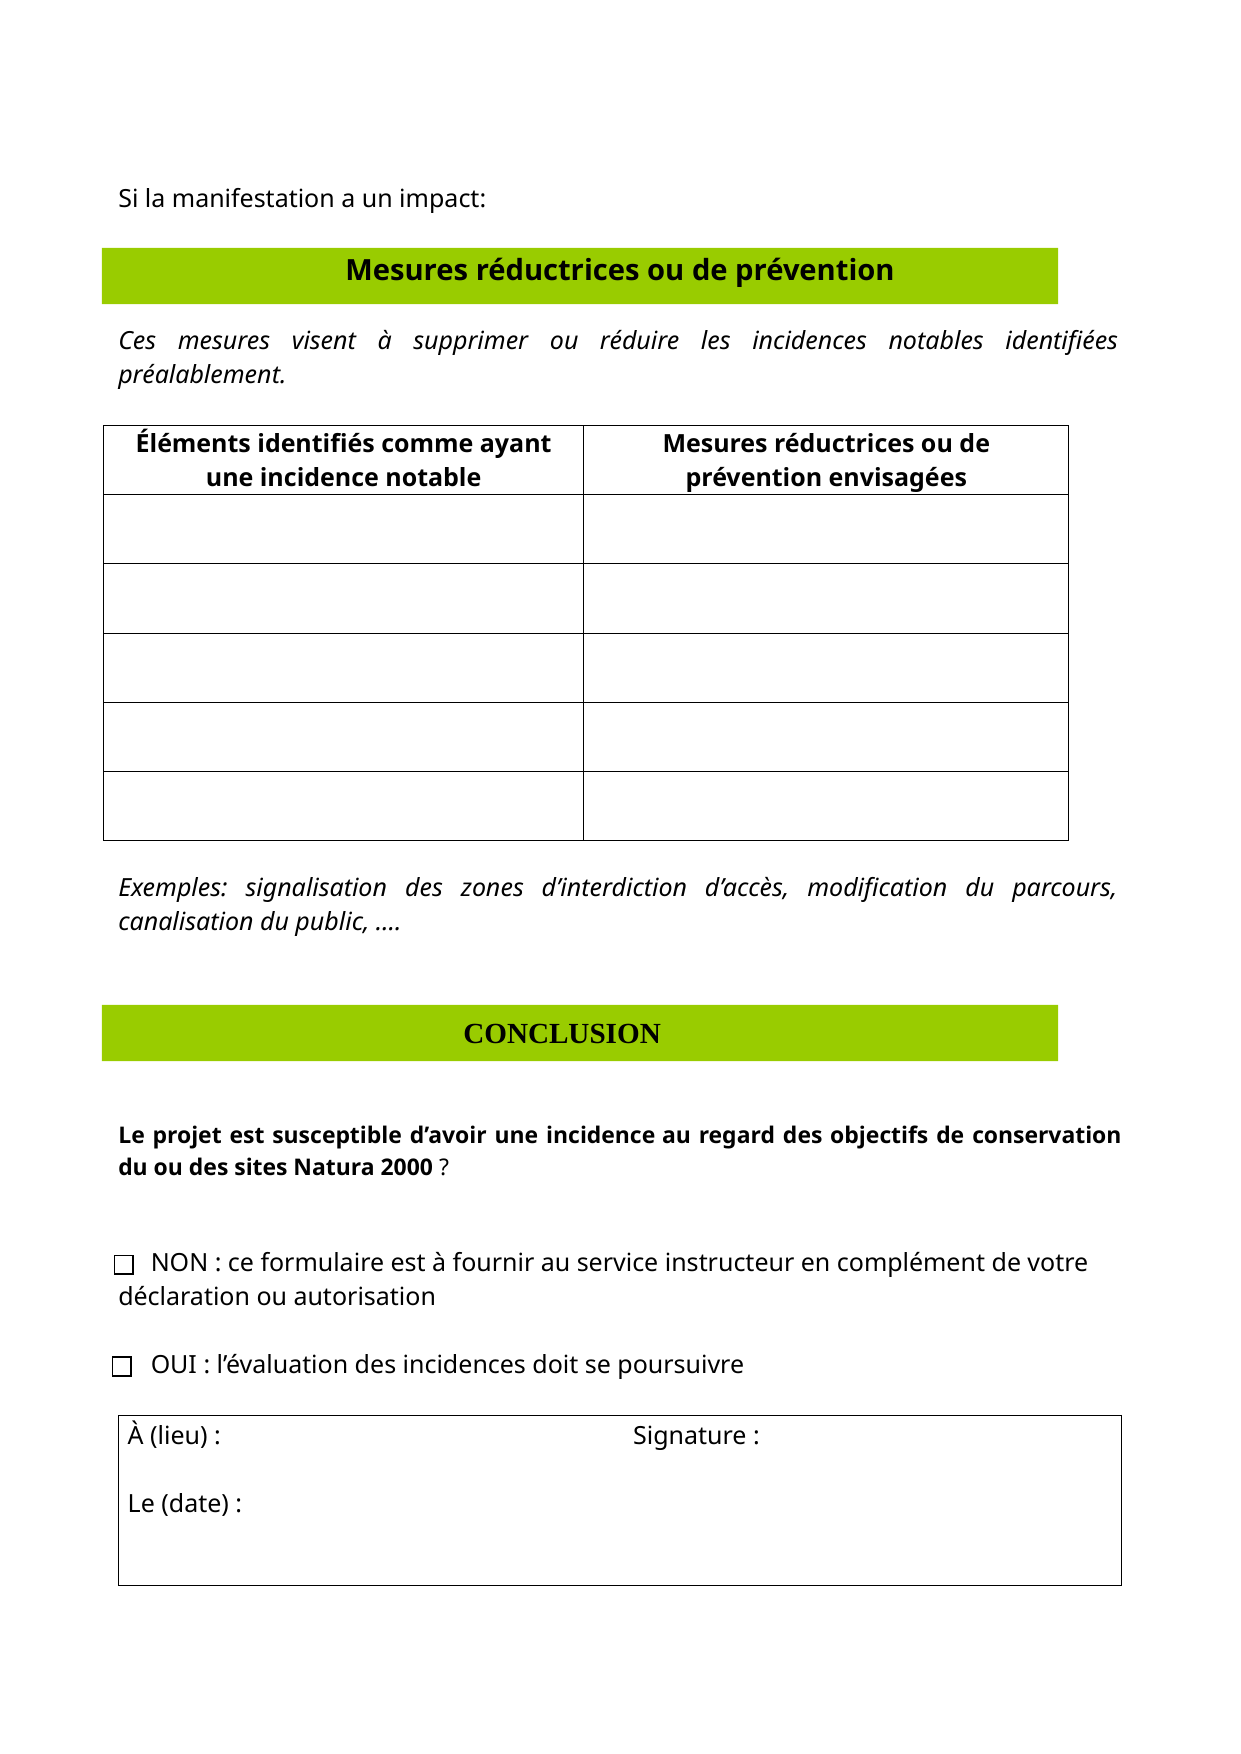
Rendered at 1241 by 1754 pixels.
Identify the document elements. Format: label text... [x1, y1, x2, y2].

text Le (date) : [119, 1483, 1121, 1520]
table_cell [104, 634, 583, 702]
text À (lieu) : Signature : [119, 1416, 1121, 1452]
text Mesures réductrices ou de prévention [1059, 249, 1122, 289]
table_cell [584, 564, 1068, 632]
text Exemples: signalisation des zones d’interdiction d’accès, modification du parcours, canalisation du public, …. [118, 870, 1122, 938]
text OUI : l’évaluation des incidences doit se poursuivre [118, 1347, 1122, 1381]
table_cell [584, 772, 1068, 840]
table_cell [584, 634, 1068, 702]
text Ces mesures visent à supprimer ou réduire les incidences notables identifiées préalablement. [118, 323, 1122, 391]
table_cell [584, 703, 1068, 771]
table_cell [104, 703, 583, 771]
text Le projet est susceptible d’avoir une incidence au regard des objectifs de conservation du ou des sites Natura 2000 ? [118, 1119, 1122, 1182]
table_header Mesures réductrices ou de prévention envisagées [584, 426, 1068, 494]
table_cell [104, 564, 583, 632]
table_cell [104, 495, 583, 563]
table_cell [104, 772, 583, 840]
text Si la manifestation a un impact: [118, 181, 1122, 215]
table_header Éléments identifiés comme ayant une incidence notable [104, 426, 583, 494]
table_cell [584, 495, 1068, 563]
text NON : ce formulaire est à fournir au service instructeur en complément de votre déclaration ou autorisation [118, 1244, 1122, 1313]
